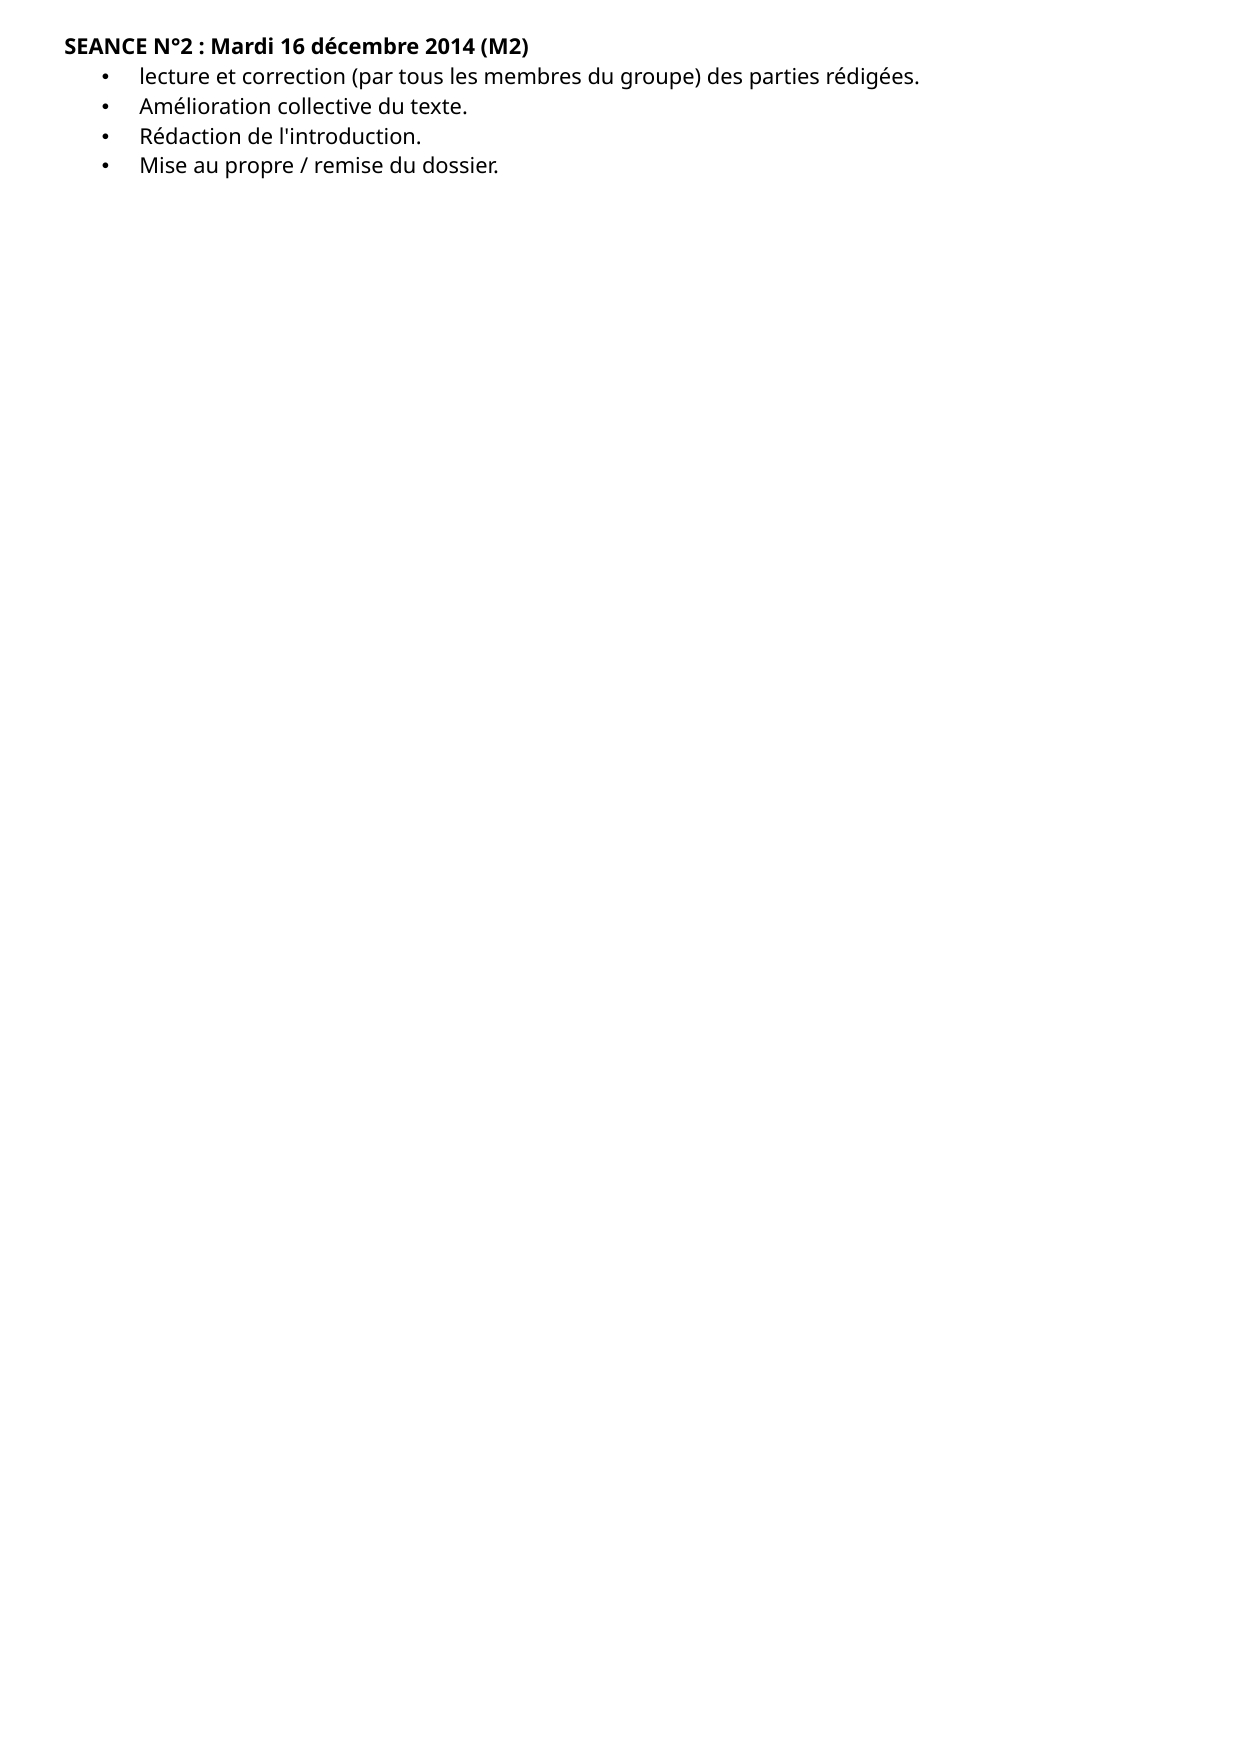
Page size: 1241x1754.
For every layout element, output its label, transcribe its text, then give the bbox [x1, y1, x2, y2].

list Rédaction de l'introduction. [102, 121, 1143, 150]
text SEANCE N°2 : Mardi 16 décembre 2014 (M2) [64, 31, 1143, 61]
list Amélioration collective du texte. [102, 91, 1143, 121]
list lecture et correction (par tous les membres du groupe) des parties rédigées. [102, 61, 1143, 91]
list Mise au propre / remise du dossier. [102, 150, 1143, 180]
